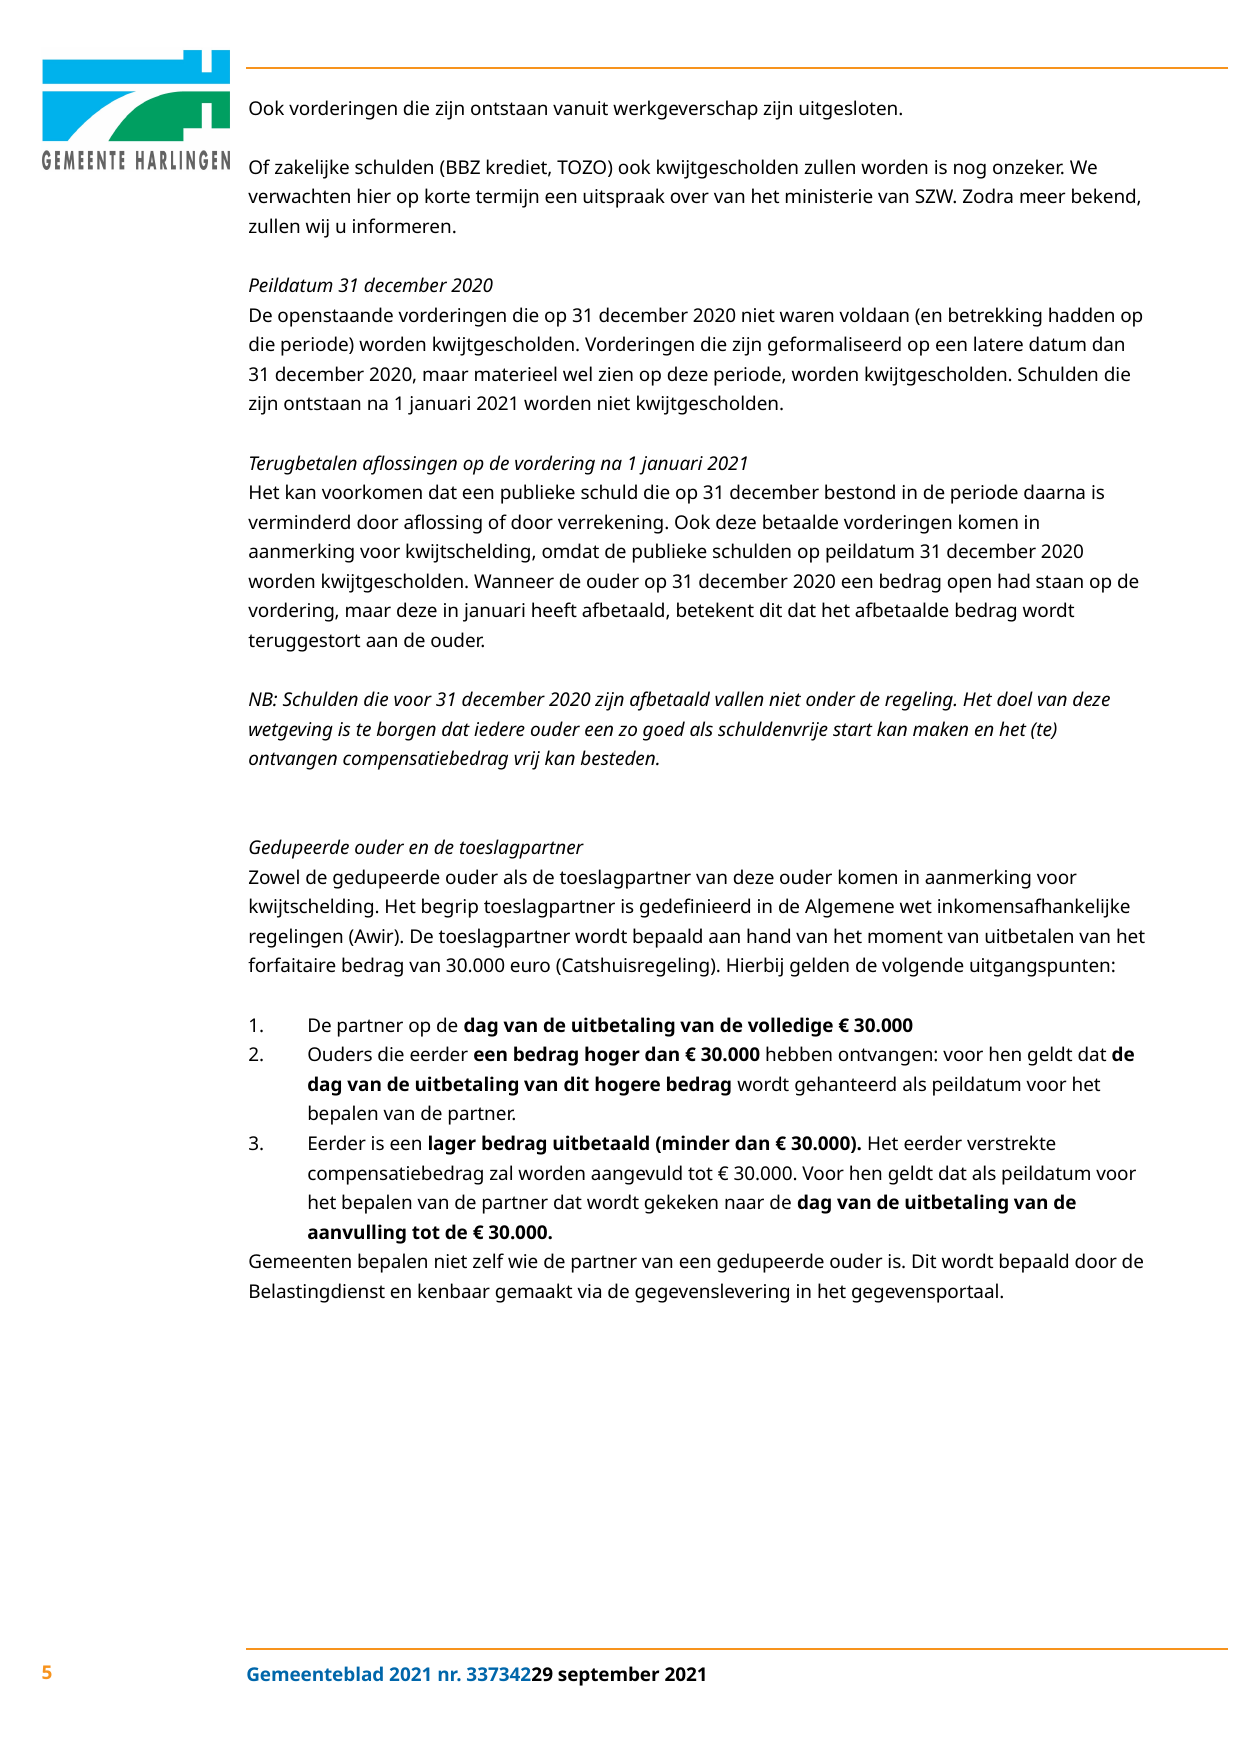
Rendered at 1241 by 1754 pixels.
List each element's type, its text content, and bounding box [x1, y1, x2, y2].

text Peildatum 31 december 2020 [248, 272, 1152, 298]
list Ouders die eerder een bedrag hoger dan € 30.000 hebben ontvangen: voor hen geldt dat de dag van de uitbetaling van dit hogere bedrag wordt gehanteerd als peildatum voor het bepalen van de partner. [248, 1041, 1152, 1126]
text Ook vorderingen die zijn ontstaan vanuit werkgeverschap zijn uitgesloten. [248, 95, 1152, 121]
text Terugbetalen aflossingen op de vordering na 1 januari 2021 [248, 450, 1152, 476]
text NB: Schulden die voor 31 december 2020 zijn afbetaald vallen niet onder de regeling. Het doel van deze wetgeving is te borgen dat iedere ouder een zo goed als schuldenvrije start kan maken en het (te) ontvangen compensatiebedrag vrij kan besteden. [248, 686, 1152, 771]
text Zowel de gedupeerde ouder als de toeslagpartner van deze ouder komen in aanmerking voor kwijtschelding. Het begrip toeslagpartner is gedefinieerd in de Algemene wet inkomensafhankelijke regelingen (Awir). De toeslagpartner wordt bepaald aan hand van het moment van uitbetalen van het forfaitaire bedrag van 30.000 euro (Catshuisregeling). Hierbij gelden de volgende uitgangspunten: [248, 864, 1152, 978]
text Gedupeerde ouder en de toeslagpartner [248, 834, 1152, 860]
text Of zakelijke schulden (BBZ krediet, TOZO) ook kwijtgescholden zullen worden is nog onzeker. We verwachten hier op korte termijn een uitspraak over van het ministerie van SZW. Zodra meer bekend, zullen wij u informeren. [248, 154, 1152, 239]
text Gemeenten bepalen niet zelf wie de partner van een gedupeerde ouder is. Dit wordt bepaald door de Belastingdienst en kenbaar gemaakt via de gegevenslevering in het gegevensportaal. [248, 1248, 1152, 1304]
picture [41, 47, 231, 172]
text Het kan voorkomen dat een publieke schuld die op 31 december bestond in de periode daarna is verminderd door aflossing of door verrekening. Ook deze betaalde vorderingen komen in aanmerking voor kwijtschelding, omdat de publieke schulden op peildatum 31 december 2020 worden kwijtgescholden. Wanneer de ouder op 31 december 2020 een bedrag open had staan op de vordering, maar deze in januari heeft afbetaald, betekent dit dat het afbetaalde bedrag wordt teruggestort aan de ouder. [248, 479, 1152, 653]
list De partner op de dag van de uitbetaling van de volledige € 30.000 [248, 1012, 1152, 1038]
text De openstaande vorderingen die op 31 december 2020 niet waren voldaan (en betrekking hadden op die periode) worden kwijtgescholden. Vorderingen die zijn geformaliseerd op een latere datum dan 31 december 2020, maar materieel wel zien op deze periode, worden kwijtgescholden. Schulden die zijn ontstaan na 1 januari 2021 worden niet kwijtgescholden. [248, 302, 1152, 416]
list Eerder is een lager bedrag uitbetaald (minder dan € 30.000). Het eerder verstrekte compensatiebedrag zal worden aangevuld tot € 30.000. Voor hen geldt dat als peildatum voor het bepalen van de partner dat wordt gekeken naar de dag van de uitbetaling van de aanvulling tot de € 30.000. [248, 1130, 1152, 1245]
